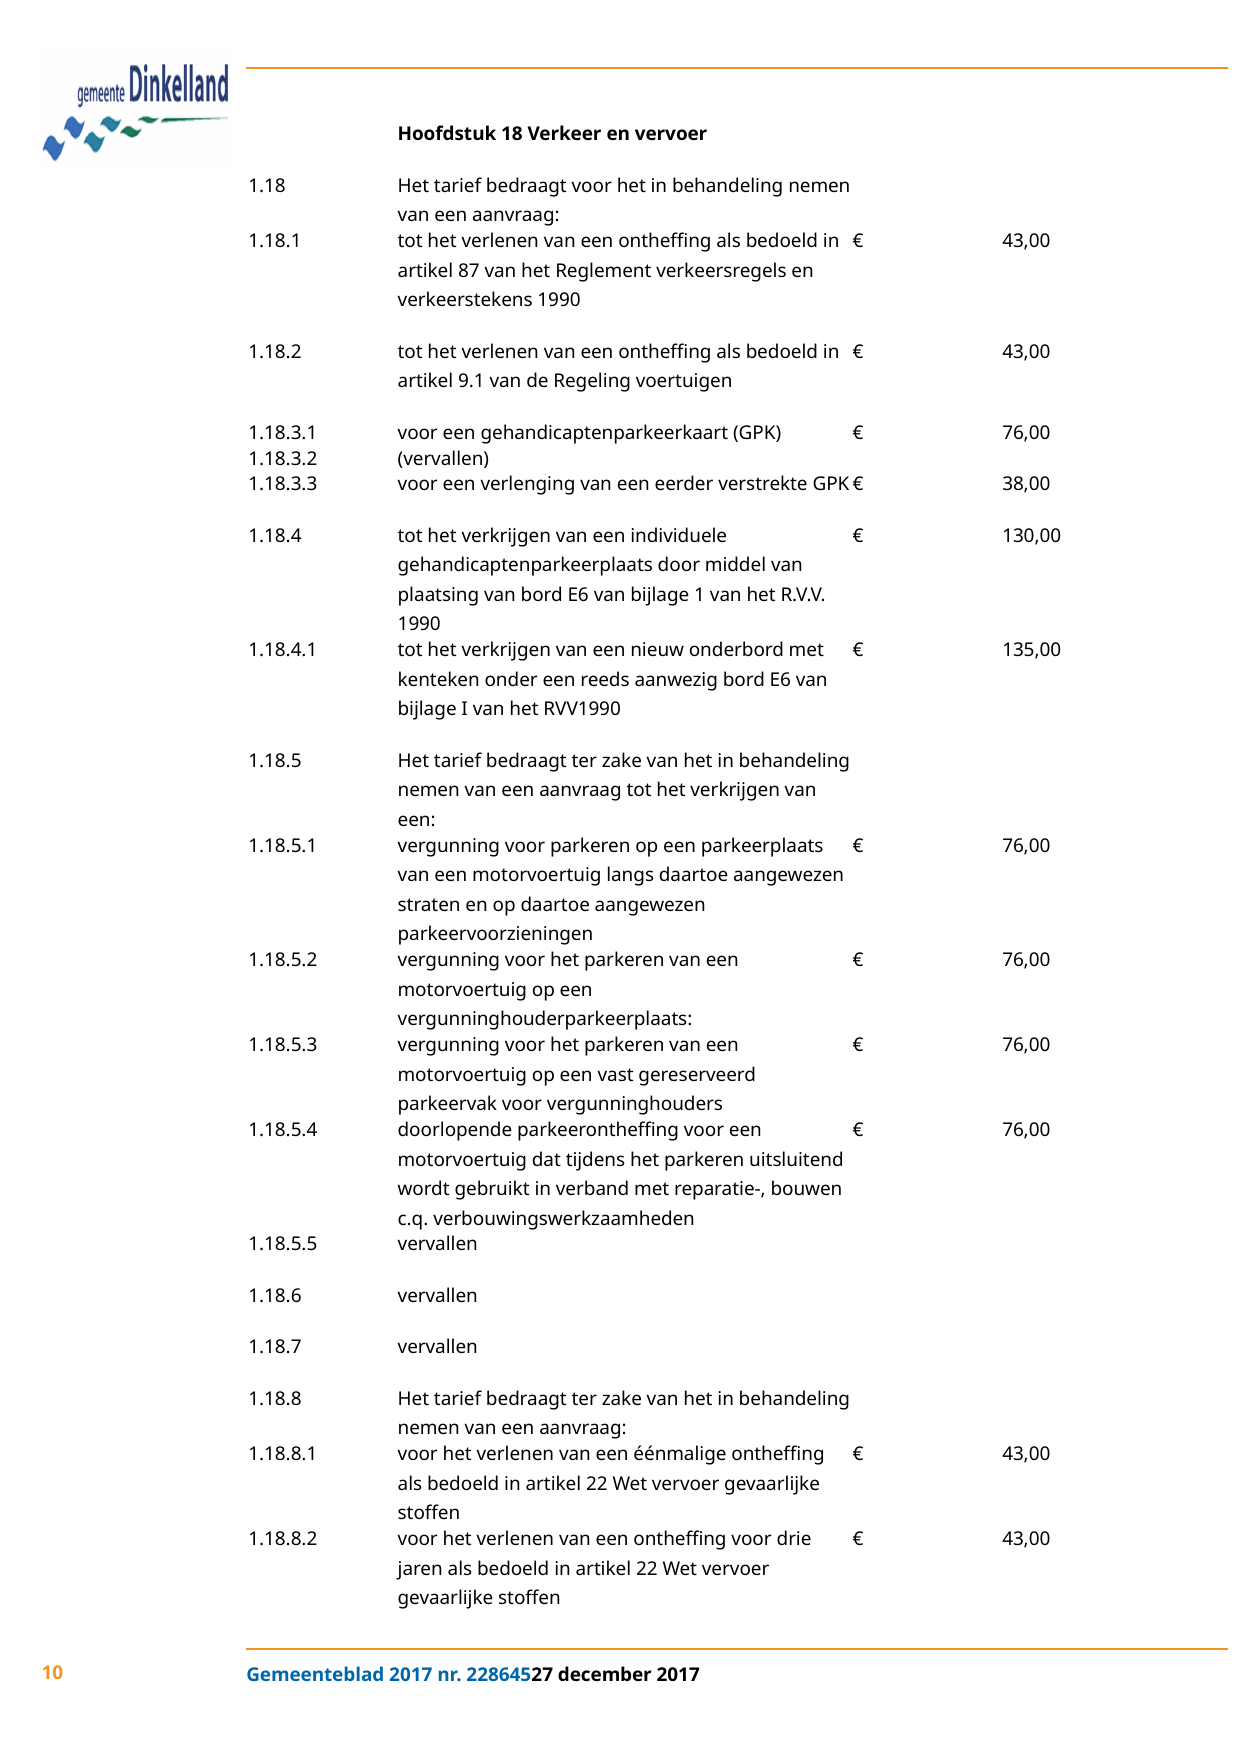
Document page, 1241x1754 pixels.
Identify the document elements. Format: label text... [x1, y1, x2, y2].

table_cell € [853, 522, 1002, 636]
table_cell 1.18.5 [248, 747, 397, 832]
table_cell 1.18.5.3 [248, 1031, 397, 1116]
table_cell [398, 95, 852, 121]
table_cell 1.18.5.5 [248, 1231, 397, 1256]
table_cell [248, 146, 397, 172]
table_cell € [853, 1440, 1002, 1525]
table_cell [248, 121, 397, 146]
table_cell 38,00 [1002, 470, 1152, 496]
table_cell [398, 721, 852, 747]
table_cell vervallen [398, 1334, 852, 1359]
table_cell [248, 312, 397, 338]
table_cell [1002, 312, 1152, 338]
table_cell 135,00 [1002, 636, 1152, 721]
table_cell € [853, 1031, 1002, 1116]
table_cell [853, 121, 1002, 146]
table_cell € [853, 338, 1002, 393]
table_cell [248, 393, 397, 419]
table_cell 76,00 [1002, 832, 1152, 946]
table_cell [398, 312, 852, 338]
table_cell [398, 1359, 852, 1385]
table_cell [853, 1231, 1002, 1256]
table_cell doorlopende parkeerontheffing voor een motorvoertuig dat tijdens het parkeren uitsluitend wordt gebruikt in verband met reparatie-, bouwen c.q. verbouwingswerkzaamheden [398, 1116, 852, 1231]
picture [41, 47, 231, 172]
table_cell 76,00 [1002, 1031, 1152, 1116]
table_cell [853, 721, 1002, 747]
table_cell [1002, 721, 1152, 747]
table_cell 1.18 [248, 172, 397, 227]
table_cell [248, 1308, 397, 1333]
table_cell [398, 393, 852, 419]
table_cell 43,00 [1002, 338, 1152, 393]
table_cell voor het verlenen van een ontheffing voor drie jaren als bedoeld in artikel 22 Wet vervoer gevaarlijke stoffen [398, 1525, 852, 1610]
table_cell [398, 146, 852, 172]
table_cell tot het verkrijgen van een individuele gehandicaptenparkeerplaats door middel van plaatsing van bord E6 van bijlage 1 van het R.V.V. 1990 [398, 522, 852, 636]
table_cell Het tarief bedraagt ter zake van het in behandeling nemen van een aanvraag tot het verkrijgen van een: [398, 747, 852, 832]
table_cell 1.18.4 [248, 522, 397, 636]
table_cell 1.18.8.2 [248, 1525, 397, 1610]
table_cell [853, 1359, 1002, 1385]
table_cell [1002, 172, 1152, 227]
table_cell vervallen [398, 1231, 852, 1256]
table_cell tot het verlenen van een ontheffing als bedoeld in artikel 9.1 van de Regeling voertuigen [398, 338, 852, 393]
table_cell 76,00 [1002, 946, 1152, 1031]
table_cell 1.18.4.1 [248, 636, 397, 721]
table_cell [853, 496, 1002, 522]
table_cell 130,00 [1002, 522, 1152, 636]
table_cell [853, 445, 1002, 470]
table_cell [853, 1308, 1002, 1333]
table_cell [1002, 445, 1152, 470]
table_cell Het tarief bedraagt ter zake van het in behandeling nemen van een aanvraag: [398, 1385, 852, 1440]
table_cell 76,00 [1002, 419, 1152, 445]
table_cell [853, 312, 1002, 338]
table_cell vergunning voor parkeren op een parkeerplaats van een motorvoertuig langs daartoe aangewezen straten en op daartoe aangewezen parkeervoorzieningen [398, 832, 852, 946]
table_cell 1.18.7 [248, 1334, 397, 1359]
table_cell 1.18.2 [248, 338, 397, 393]
table_cell € [853, 636, 1002, 721]
table_cell [853, 1282, 1002, 1308]
table_cell [248, 1256, 397, 1282]
table_cell [853, 172, 1002, 227]
table_cell € [853, 227, 1002, 312]
table_cell [1002, 146, 1152, 172]
table_cell 1.18.3.3 [248, 470, 397, 496]
table_cell [1002, 496, 1152, 522]
table_cell 1.18.3.1 [248, 419, 397, 445]
table_cell € [853, 1116, 1002, 1231]
table_cell [853, 747, 1002, 832]
table_cell [398, 496, 852, 522]
table_cell [853, 1334, 1002, 1359]
table_cell voor een verlenging van een eerder verstrekte GPK [398, 470, 852, 496]
table_cell € [853, 470, 1002, 496]
table_cell € [853, 946, 1002, 1031]
table_cell [1002, 121, 1152, 146]
table_cell 1.18.5.1 [248, 832, 397, 946]
table_cell vergunning voor het parkeren van een motorvoertuig op een vast gereserveerd parkeervak voor vergunninghouders [398, 1031, 852, 1116]
table_cell € [853, 1525, 1002, 1610]
table_cell 76,00 [1002, 1116, 1152, 1231]
table_cell tot het verkrijgen van een nieuw onderbord met kenteken onder een reeds aanwezig bord E6 van bijlage I van het RVV1990 [398, 636, 852, 721]
table_cell [1002, 95, 1152, 121]
table_cell [248, 721, 397, 747]
table_cell vergunning voor het parkeren van een motorvoertuig op een vergunninghouderparkeerplaats: [398, 946, 852, 1031]
table_cell 1.18.8.1 [248, 1440, 397, 1525]
table_cell € [853, 832, 1002, 946]
table_cell Het tarief bedraagt voor het in behandeling nemen van een aanvraag: [398, 172, 852, 227]
table_cell [1002, 1385, 1152, 1440]
table_cell [853, 393, 1002, 419]
table_cell [398, 1308, 852, 1333]
table_cell [248, 1359, 397, 1385]
table_cell [853, 1256, 1002, 1282]
table_cell 43,00 [1002, 227, 1152, 312]
table_cell [1002, 1359, 1152, 1385]
table_cell Hoofdstuk 18 Verkeer en vervoer [398, 121, 852, 146]
table_cell [1002, 747, 1152, 832]
table_cell voor het verlenen van een éénmalige ontheffing als bedoeld in artikel 22 Wet vervoer gevaarlijke stoffen [398, 1440, 852, 1525]
table_cell [248, 496, 397, 522]
table_cell vervallen [398, 1282, 852, 1308]
table_cell tot het verlenen van een ontheffing als bedoeld in artikel 87 van het Reglement verkeersregels en verkeerstekens 1990 [398, 227, 852, 312]
table_cell [1002, 1308, 1152, 1333]
table_cell 1.18.3.2 [248, 445, 397, 470]
table_cell [853, 1385, 1002, 1440]
table_cell 1.18.5.2 [248, 946, 397, 1031]
table_cell [248, 95, 397, 121]
table_cell [853, 146, 1002, 172]
table_cell [398, 1256, 852, 1282]
table_cell voor een gehandicaptenparkeerkaart (GPK) [398, 419, 852, 445]
table_cell [853, 95, 1002, 121]
table_cell 1.18.6 [248, 1282, 397, 1308]
table_cell 43,00 [1002, 1440, 1152, 1525]
table_cell € [853, 419, 1002, 445]
table_cell 1.18.5.4 [248, 1116, 397, 1231]
table_cell 43,00 [1002, 1525, 1152, 1610]
table_cell (vervallen) [398, 445, 852, 470]
table_cell [1002, 393, 1152, 419]
table_cell [1002, 1282, 1152, 1308]
table_cell 1.18.1 [248, 227, 397, 312]
table_cell [1002, 1256, 1152, 1282]
table_cell 1.18.8 [248, 1385, 397, 1440]
table_cell [1002, 1231, 1152, 1256]
table_cell [1002, 1334, 1152, 1359]
